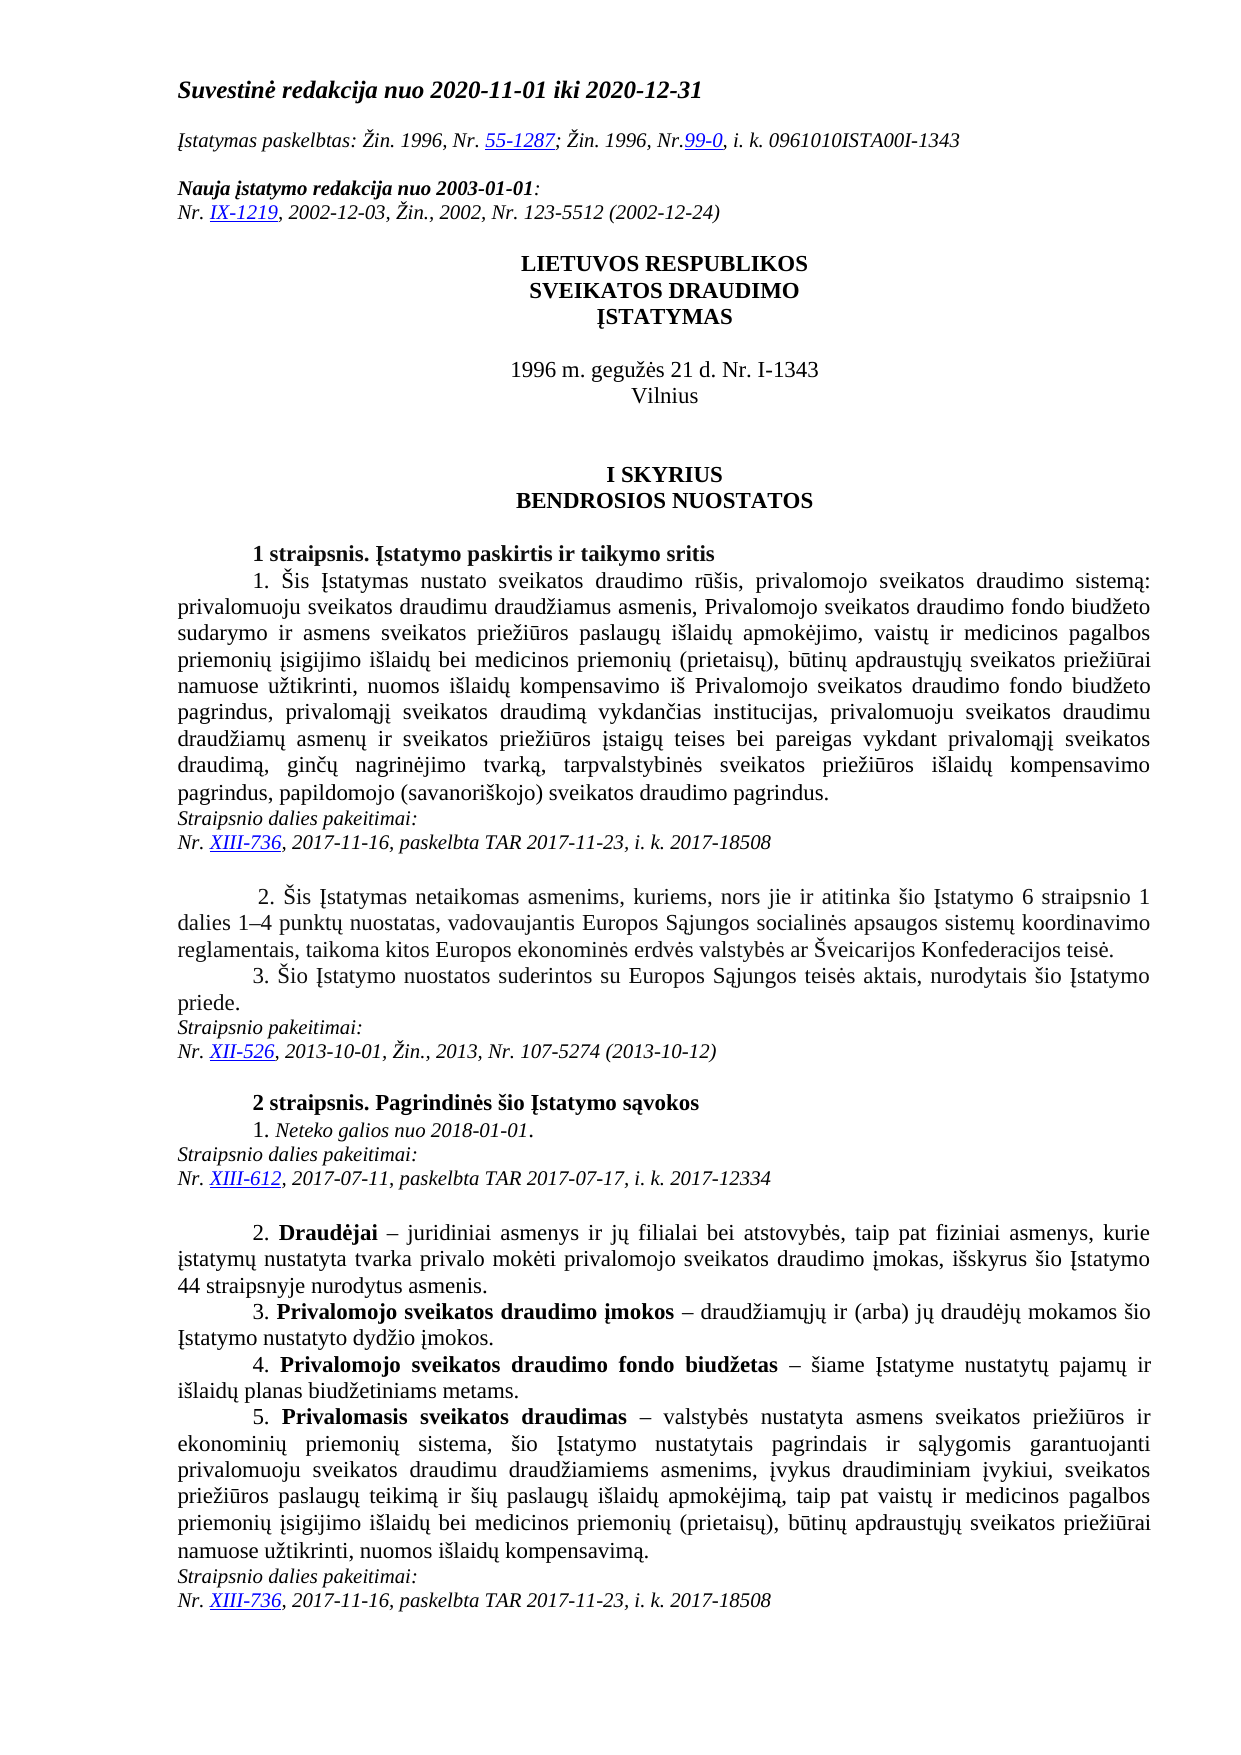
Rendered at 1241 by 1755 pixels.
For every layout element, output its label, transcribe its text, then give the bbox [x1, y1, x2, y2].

text I SKYRIUS [177, 461, 1152, 488]
text Nr. XII-526, 2013-10-01, Žin., 2013, Nr. 107-5274 (2013-10-12) [177, 1039, 1152, 1063]
text Suvestinė redakcija nuo 2020-11-01 iki 2020-12-31 [177, 75, 1152, 104]
text LIETUVOS RESPUBLIKOS SVEIKATOS DRAUDIMO ĮSTATYMAS [177, 250, 1152, 329]
text Nr. XIII-612, 2017-07-11, paskelbta TAR 2017-07-17, i. k. 2017-12334 [177, 1166, 1152, 1190]
text 3. Šio Įstatymo nuostatos suderintos su Europos Sąjungos teisės aktais, nurodytais šio Įstatymo priede. [177, 962, 1152, 1015]
text 2. Draudėjai – juridiniai asmenys ir jų filialai bei atstovybės, taip pat fiziniai asmenys, kurie įstatymų nustatyta tvarka privalo mokėti privalomojo sveikatos draudimo įmokas, išskyrus šio Įstatymo 44 straipsnyje nurodytus asmenis. [177, 1219, 1152, 1298]
text 1 straipsnis. Įstatymo paskirtis ir taikymo sritis [177, 540, 1152, 567]
text 1. Šis Įstatymas nustato sveikatos draudimo rūšis, privalomojo sveikatos draudimo sistemą: privalomuoju sveikatos draudimu draudžiamus asmenis, Privalomojo sveikatos draudimo fondo biudžeto sudarymo ir asmens sveikatos priežiūros paslaugų išlaidų apmokėjimo, vaistų ir medicinos pagalbos priemonių įsigijimo išlaidų bei medicinos priemonių (prietaisų), būtinų apdraustųjų sveikatos priežiūrai namuose užtikrinti, nuomos išlaidų kompensavimo iš Privalomojo sveikatos draudimo fondo biudžeto pagrindus, privalomąjį sveikatos draudimą vykdančias institucijas, privalomuoju sveikatos draudimu draudžiamų asmenų ir sveikatos priežiūros įstaigų teises bei pareigas vykdant privalomąjį sveikatos draudimą, ginčų nagrinėjimo tvarką, tarpvalstybinės sveikatos priežiūros išlaidų kompensavimo pagrindus, papildomojo (savanoriškojo) sveikatos draudimo pagrindus. [177, 567, 1152, 806]
text 1996 m. gegužės 21 d. Nr. I-1343 [177, 356, 1152, 382]
text Nr. IX-1219, 2002-12-03, Žin., 2002, Nr. 123-5512 (2002-12-24) [177, 200, 1152, 224]
text Straipsnio dalies pakeitimai: [177, 1564, 1152, 1588]
text Straipsnio dalies pakeitimai: [177, 806, 1152, 830]
text BENDROSIOS NUOSTATOS [177, 488, 1152, 514]
text 1. Neteko galios nuo 2018-01-01. [177, 1116, 1152, 1142]
text 4. Privalomojo sveikatos draudimo fondo biudžetas – šiame Įstatyme nustatytų pajamų ir išlaidų planas biudžetiniams metams. [177, 1351, 1152, 1403]
text Straipsnio pakeitimai: [177, 1015, 1152, 1039]
text Vilnius [177, 382, 1152, 408]
text 2 straipsnis. Pagrindinės šio Įstatymo sąvokos [177, 1089, 1152, 1116]
text Nr. XIII-736, 2017-11-16, paskelbta TAR 2017-11-23, i. k. 2017-18508 [177, 1588, 1152, 1612]
text Nauja įstatymo redakcija nuo 2003-01-01: [177, 176, 1152, 200]
text 2. Šis Įstatymas netaikomas asmenims, kuriems, nors jie ir atitinka šio Įstatymo 6 straipsnio 1 dalies 1–4 punktų nuostatas, vadovaujantis Europos Sąjungos socialinės apsaugos sistemų koordinavimo reglamentais, taikoma kitos Europos ekonominės erdvės valstybės ar Šveicarijos Konfederacijos teisė. [177, 883, 1152, 962]
text 3. Privalomojo sveikatos draudimo įmokos – draudžiamųjų ir (arba) jų draudėjų mokamos šio Įstatymo nustatyto dydžio įmokos. [177, 1298, 1152, 1351]
text 5. Privalomasis sveikatos draudimas – valstybės nustatyta asmens sveikatos priežiūros ir ekonominių priemonių sistema, šio Įstatymo nustatytais pagrindais ir sąlygomis garantuojanti privalomuoju sveikatos draudimu draudžiamiems asmenims, įvykus draudiminiam įvykiui, sveikatos priežiūros paslaugų teikimą ir šių paslaugų išlaidų apmokėjimą, taip pat vaistų ir medicinos pagalbos priemonių įsigijimo išlaidų bei medicinos priemonių (prietaisų), būtinų apdraustųjų sveikatos priežiūrai namuose užtikrinti, nuomos išlaidų kompensavimą. [177, 1403, 1152, 1564]
text Nr. XIII-736, 2017-11-16, paskelbta TAR 2017-11-23, i. k. 2017-18508 [177, 830, 1152, 854]
text Įstatymas paskelbtas: Žin. 1996, Nr. 55-1287; Žin. 1996, Nr.99-0, i. k. 0961010ISTA00I-1343 [177, 128, 1152, 152]
text Straipsnio dalies pakeitimai: [177, 1142, 1152, 1166]
